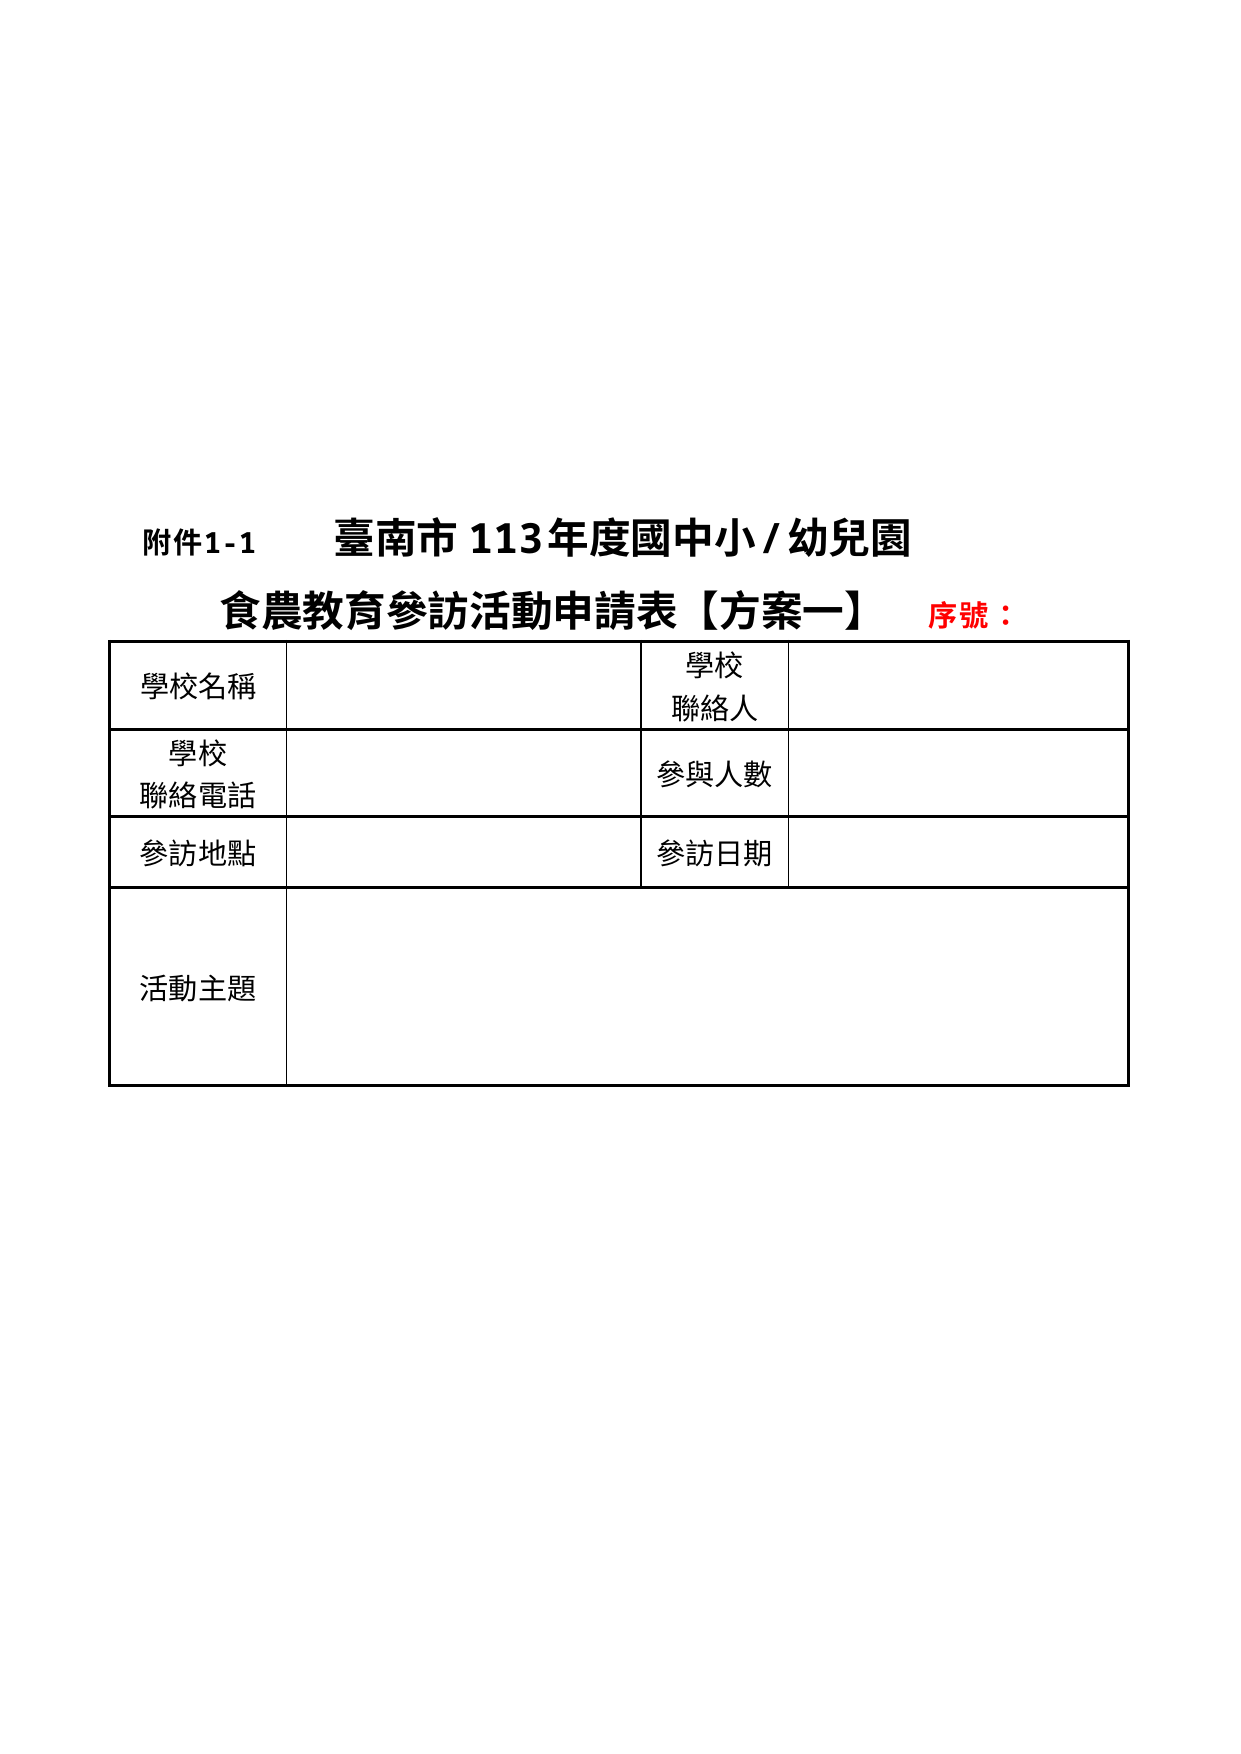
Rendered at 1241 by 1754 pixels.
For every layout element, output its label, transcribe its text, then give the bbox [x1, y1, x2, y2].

table_cell [287, 889, 1127, 1084]
table_header 學校 聯絡人 [642, 643, 788, 727]
table_cell [287, 731, 640, 815]
table_cell 參訪地點 [111, 818, 286, 886]
table_cell 參訪日期 [642, 818, 788, 886]
text 食農教育參訪活動申請表【方案一】 序號： [141, 567, 1099, 629]
table_header 學校名稱 [111, 643, 286, 727]
text 附件1-1 臺南市113年度國中小/幼兒園 [82, 494, 1099, 556]
table_header [287, 643, 640, 727]
table_cell [789, 731, 1127, 815]
table_cell [287, 818, 640, 886]
table_header [789, 643, 1127, 727]
table_cell 學校 聯絡電話 [111, 731, 286, 815]
table_cell [789, 818, 1127, 886]
table_cell 活動主題 [111, 889, 286, 1084]
table_cell 參與人數 [642, 731, 788, 815]
